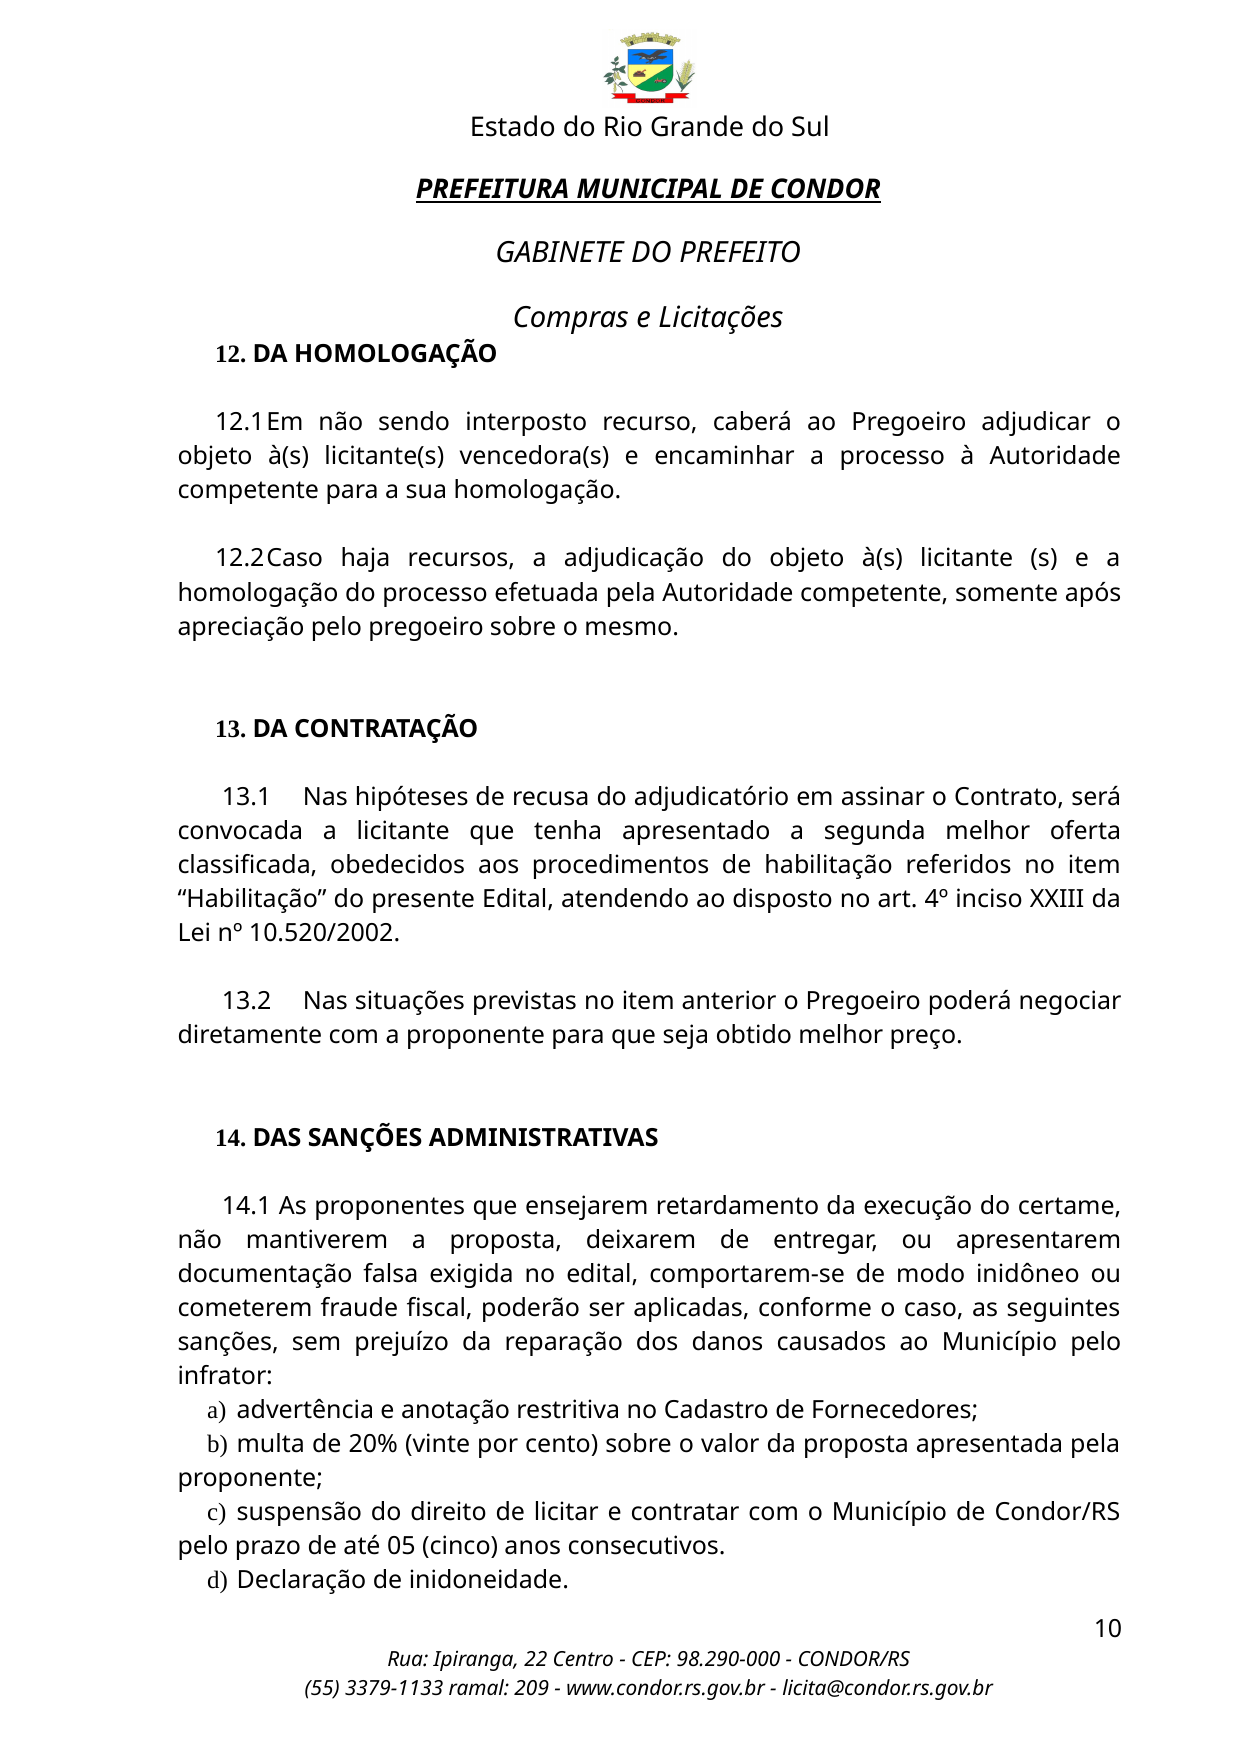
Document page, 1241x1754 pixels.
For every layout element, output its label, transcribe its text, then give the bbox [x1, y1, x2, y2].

list Caso haja recursos, a adjudicação do objeto à(s) licitante (s) e a homologação do processo efetuada pela Autoridade competente, somente após apreciação pelo pregoeiro sobre o mesmo. [177, 540, 1122, 642]
list advertência e anotação restritiva no Cadastro de Fornecedores; [177, 1392, 1122, 1426]
list Nas hipóteses de recusa do adjudicatório em assinar o Contrato, será convocada a licitante que tenha apresentado a segunda melhor oferta classificada, obedecidos aos procedimentos de habilitação referidos no item “Habilitação” do presente Edital, atendendo ao disposto no art. 4º inciso XXIII da Lei nº 10.520/2002. [177, 778, 1122, 949]
list DAS SANÇÕES ADMINISTRATIVAS [215, 1119, 1122, 1153]
list DA CONTRATAÇÃO [215, 710, 1122, 744]
text 14.1 As proponentes que ensejarem retardamento da execução do certame, não mantiverem a proposta, deixarem de entregar, ou apresentarem documentação falsa exigida no edital, comportarem-se de modo inidôneo ou cometerem fraude fiscal, poderão ser aplicadas, conforme o caso, as seguintes sanções, sem prejuízo da reparação dos danos causados ao Município pelo infrator: [177, 1187, 1122, 1392]
list Em não sendo interposto recurso, caberá ao Pregoeiro adjudicar o objeto à(s) licitante(s) vencedora(s) e encaminhar a processo à Autoridade competente para a sua homologação. [177, 404, 1122, 506]
list DA HOMOLOGAÇÃO [215, 336, 1122, 370]
list Declaração de inidoneidade. [177, 1562, 1122, 1596]
list suspensão do direito de licitar e contratar com o Município de Condor/RS pelo prazo de até 05 (cinco) anos consecutivos. [177, 1494, 1122, 1562]
list multa de 20% (vinte por cento) sobre o valor da proposta apresentada pela proponente; [177, 1426, 1122, 1494]
list Nas situações previstas no item anterior o Pregoeiro poderá negociar diretamente com a proponente para que seja obtido melhor preço. [177, 983, 1122, 1051]
